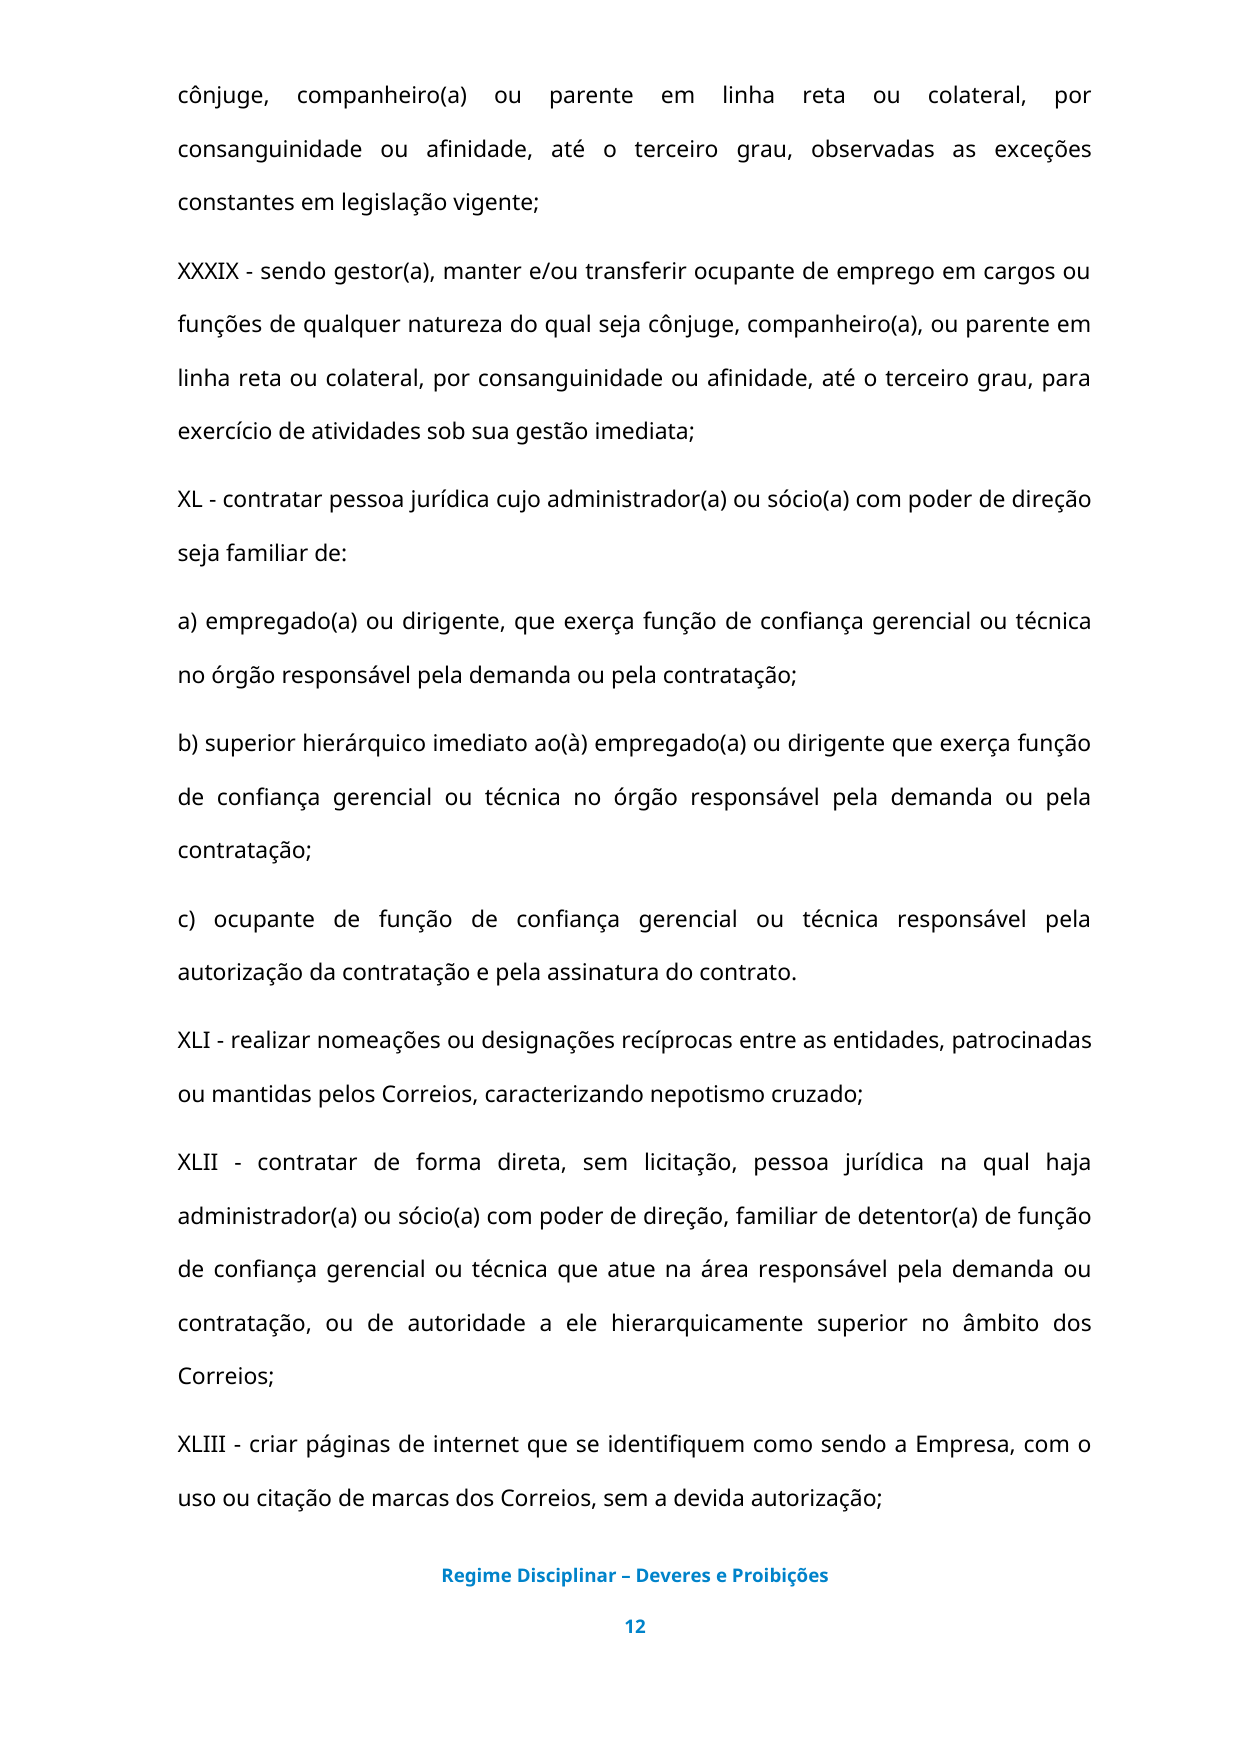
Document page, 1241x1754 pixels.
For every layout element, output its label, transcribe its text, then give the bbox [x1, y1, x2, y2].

text XLIII - criar páginas de internet que se identifiquem como sendo a Empresa, com o uso ou citação de marcas dos Correios, sem a devida autorização; [177, 1424, 1092, 1513]
text a) empregado(a) ou dirigente, que exerça função de confiança gerencial ou técnica no órgão responsável pela demanda ou pela contratação; [177, 601, 1092, 690]
text b) superior hierárquico imediato ao(à) empregado(a) ou dirigente que exerça função de confiança gerencial ou técnica no órgão responsável pela demanda ou pela contratação; [177, 723, 1092, 865]
text XLI - realizar nomeações ou designações recíprocas entre as entidades, patrocinadas ou mantidas pelos Correios, caracterizando nepotismo cruzado; [177, 1020, 1092, 1109]
text XXXIX - sendo gestor(a), manter e/ou transferir ocupante de emprego em cargos ou funções de qualquer natureza do qual seja cônjuge, companheiro(a), ou parente em linha reta ou colateral, por consanguinidade ou afinidade, até o terceiro grau, para exercício de atividades sob sua gestão imediata; [177, 250, 1092, 446]
text cônjuge, companheiro(a) ou parente em linha reta ou colateral, por consanguinidade ou afinidade, até o terceiro grau, observadas as exceções constantes em legislação vigente; [177, 75, 1092, 217]
text XLII - contratar de forma direta, sem licitação, pessoa jurídica na qual haja administrador(a) ou sócio(a) com poder de direção, familiar de detentor(a) de função de confiança gerencial ou técnica que atue na área responsável pela demanda ou contratação, ou de autoridade a ele hierarquicamente superior no âmbito dos Correios; [177, 1142, 1092, 1391]
text c) ocupante de função de confiança gerencial ou técnica responsável pela autorização da contratação e pela assinatura do contrato. [177, 898, 1092, 987]
text XL - contratar pessoa jurídica cujo administrador(a) ou sócio(a) com poder de direção seja familiar de: [177, 479, 1092, 568]
